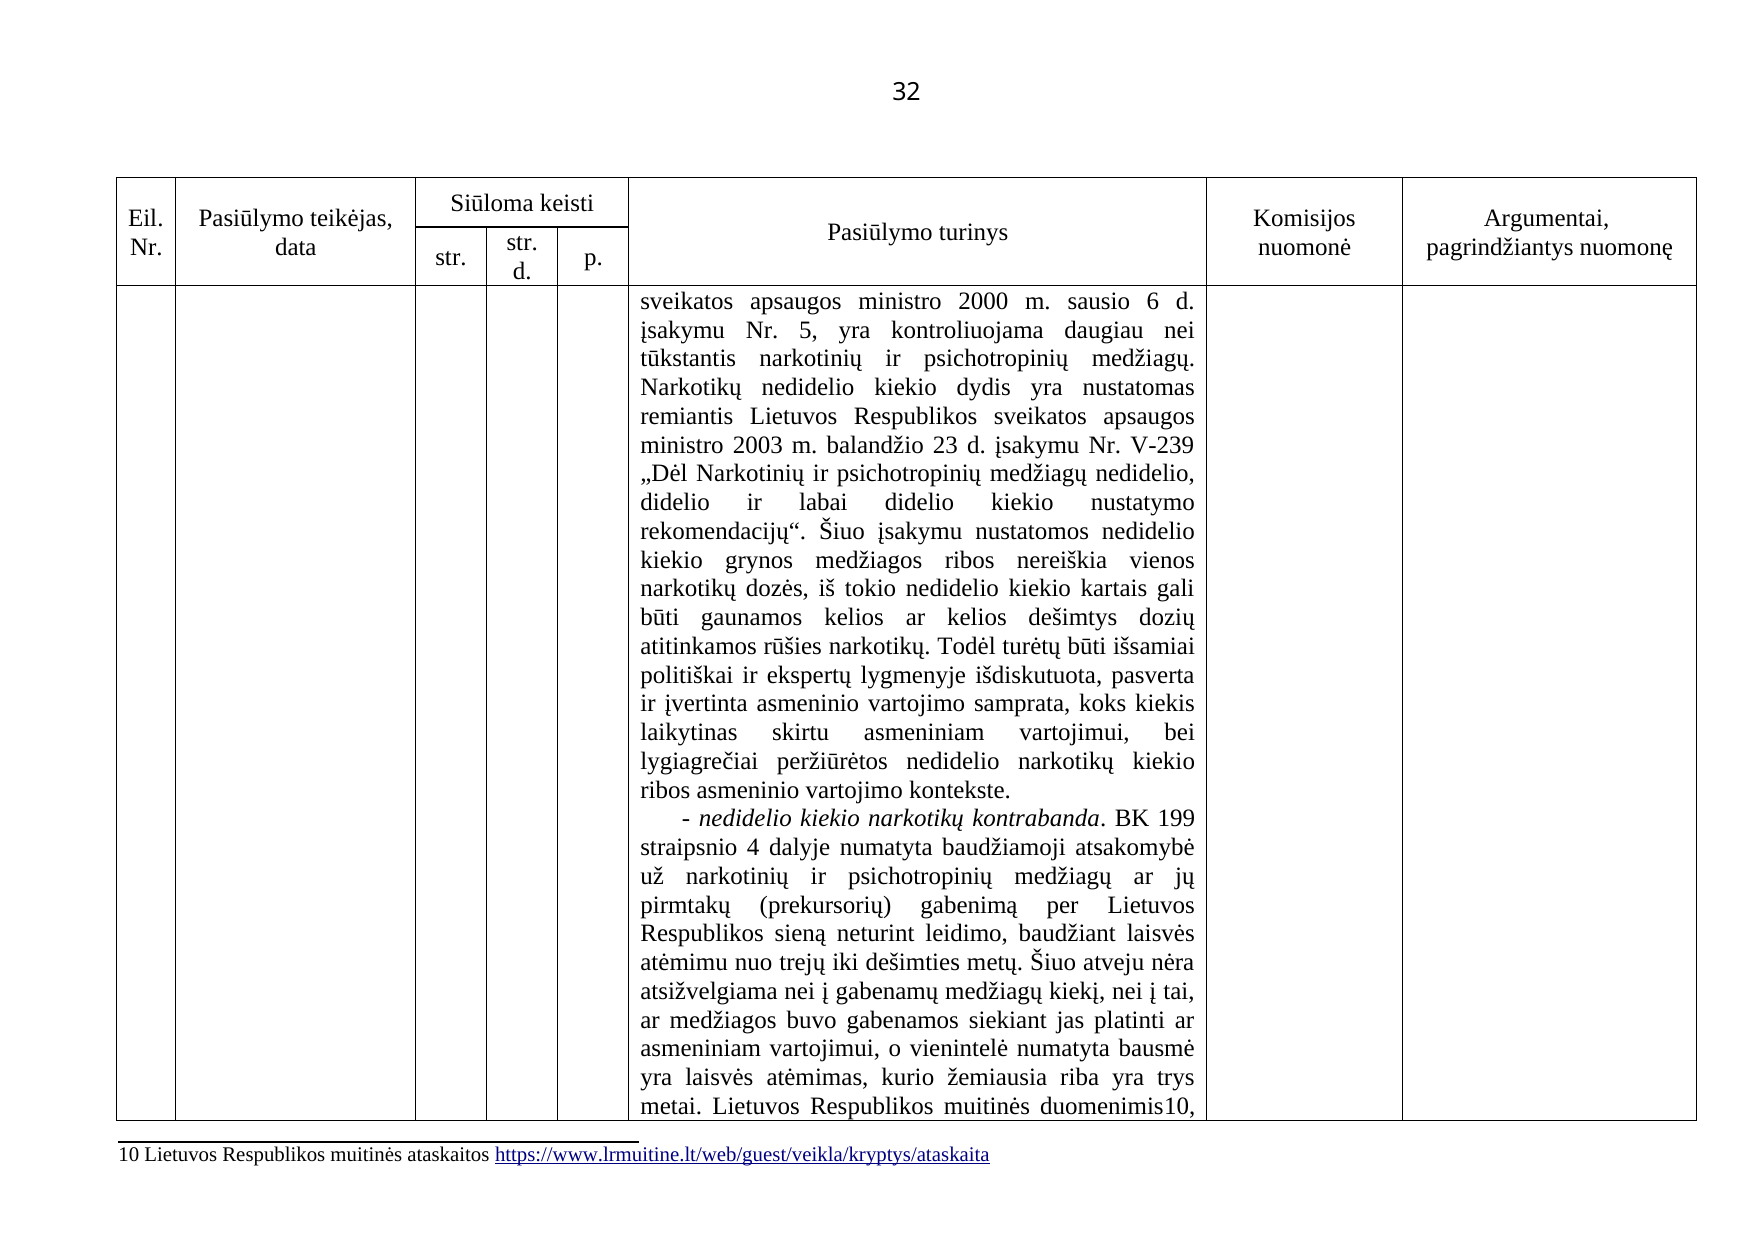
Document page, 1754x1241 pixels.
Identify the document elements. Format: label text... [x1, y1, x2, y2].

table_header Eil. Nr. [117, 178, 175, 285]
table_cell p. [558, 228, 628, 285]
table_cell [487, 286, 557, 1120]
table_cell [176, 286, 415, 1120]
table_cell [558, 286, 628, 1120]
table_header Argumentai, pagrindžiantys nuomonę [1403, 178, 1696, 285]
table_cell [117, 286, 175, 1120]
table_cell str. [416, 228, 486, 285]
table_cell Narkotikų, tabako ir alkoholio kontrolės departamentas (toliau – Departamentas) pagal kompetenciją išnagrinėjo Lietuvos Respublikos baudžiamojo kodekso 259 straipsnio pakeitimo įstatymo projektą Nr. XIVP-96 (toliau – BK projektas) ir Lietuvos Respublikos administracinių nusižengimų kodekso 71 straipsnio pakeitimo ir papildymo 4831 straipsniu įstatymo projektą Nr. XIVP-95 (toliau – ANK projektas), ir visiškai pritaria šių įstatymų projektų tikslui, kuris atitinka nuoseklią Departamento poziciją dėl baudžiamosios atsakomybės už su narkotinių ir psichotropinių medžiagų (toliau – narkotikai) vartojimu susijusias veikas peržiūros, siekiant subalansuotos, įrodymais pagrįstos ir humaniškos baudžiamosios politikos, numatant veikos pavojingumui proporcingas bausmes, sumažinant su priverstinėmis bausmėmis susijusį neigiamą šalutinį poveikį asmenims, kuriems jos yra taikomos, t. y. stigmatizavimą, socialinės reintegracijos bei reabilitacijos problemas. Departamentas pažymi, kad projektų tikslas atitinka 1961 metų Bendrosios narkotinių medžiagų konvencijos, 1971 metų psichotropinių medžiagų konvencijos ir 1988 metų konvencijos „Dėl kovos su neteisėta narkotinių priemonių ir psichotropinių medžiagų apyvarta“, kurios yra laikomos pagrindiniais tarptautinės narkotikų kontrolės sistemos dokumentais, nuostatas. Pirmiausia šiose konvencijose nustatoma giežta narkotikų kontrolės sistema, ir šalys įpareigojamos užtikrinti, kad bet kokia neteisėta tyčinė disponavimo narkotikais veika būtų laikoma baudžiamaisiais teisės pažeidimais. Tačiau kartu konvencijos palieka šalims teisę tais atvejais, kai pažeidimus padaro piktnaudžiaujantys narkotikais asmenys, numatyti, kad vietoj nuteisimo ar bausmės, ar papildomai su bausme tokiems asmenims būtų taikomos priemonės, kuriomis siekiama juos gydyti, auklėti, stebėti baigus gydymą, atkurti jų darbingumą ir grąžinti juos į visuomenę. Projektų tikslas taip pat atitinka 2004 m. spalio 25 d. Europos Sąjungos Tarybos pamatinio sprendimo 2004/757/TVR, nustatančio būtiniausias nuostatas dėl nusikalstamų veikų sudėties požymių ir bausmių neteisėtos prekybos narkotikais srityje, nuostatą, kad neteisėtos veikos, kurias kaltininkai darė išimtinai savo pačių asmeniniam vartojimui, kaip apibrėžta nacionalinėje teisėje, neįtraukiamos į šio pamatinio sprendimo taikymo sritį. Lietuvoje po Lietuvos Respublikos administracinių nusižengimų kodekso įsigaliojimo 2017 m. sausio 1 d. stebėtas žymus nusikalstamų veikų, susijusių su neteisėtu disponavimu narkotikais, skaičiaus augimas, t. y. 14,6 proc. (2017 m.), kai asmenims, turėjusiems nedidelį kiekį narkotinių ar psichotropinių medžiagų be tikslo jas platinti, pradėta taikyti ne administracinė atsakomybė, o baudžiamoji. Šį ryšį patvirtina ir tai, kad 2017 m. buvo registruota 1516 nusikaltimų, susijusių su neteisėtu disponavimu narkotikais, o 2016 m. – 1555, t. y. 2,5 proc. nusikaltimų mažiau, tačiau baudžiamųjų nusižengimų, susijusių su neteisėtu disponavimu nedidelio kiekio narkotikų, skaičius padidėjo nuo 733 2016 metais, iki 1 106 – 2017 m., t. y. net 50,9 proc. Lyginant 2019 ir 2020 m. matyti, kad tiek bendras nusikalstamų veikų skaičius Lietuvoje, tiek nusikalstamų veikų, susijusių su neteisėtu disponavimu narkotikais, skaičius mažėjo atitinkamai 10 proc. ir 3,8 proc. Be abejonės, nusikalstamų veikų skaičiaus mažėjimui įtakos turėjo COVID-19 situacija šalyje ir taikyti judėjimo apribojimai. Tačiau 2020 metais išliko ta pati tendencija kaip ir ankstesniais metais, kad nusikalstamo veikos, susijusios su neteisėtu disponavimu narkotikais, sudaro vis didesnę registruoto nusikalstamumo dalį: 2020 m. – 6,4 proc., 2019 m. – 5,98 proc., 2018 m. – 5,6 proc., 2017 m. – 4,1 proc., 2016 m. – 3,8 proc., 2015 m. – 3,4 proc., 2014 m. – 3,0 proc., 2013 m. – 2,7 proc. Vertinant nusikalstamas veikas, susijusias su neteisėtu disponavimu narkotikais, pagal baudžiamąją teisinę klasifikaciją, stebima neteisėto disponavimo narkotikais be tikslo juos platinti (BK 259 str.) atvejų skaičiaus didėjimo tendencija – 2014 m. neteisėtas disponavimas narkotikais be tikslo juos platinti tarp visų nusikalstamų veikų, susijusių su neteisėtu disponavimu narkotikais, sudarė 59,6 proc., o 2019 m. – net 77 proc., 2020 m. – 74,5 proc. Šios tendencijos rodo, kad baudžiamoji politika už neteisėtą disponavimą narkotikais savo reikmėms yra orientuota į baudžiamąjį narkotikų vartotojų persekiojimą. Tai patvirtina ir neteisėto disponavimo nedideliu kiekiu narkotikų be tikslo juos platinti (BK 259 str. 2 d.) atvejų skaičiaus nuoseklus didėjimas – 2015 m. buvo užregistruota 617, o 2019 m. – 1310 (2020 m. – 1142) baudžiamųjų nusižengimų. 2019 m. užregistruotų asmenų, padariusių nusikalstamas veikas, susijusias su neteisėtu disponavimu narkotikais, buvo užregistruoti 127 nepilnamečiai asmenys, kurie kartu su jaunimo amžiaus grupėmis nuo 18 iki 29 m. sudarė daugiau kaip pusę visų nusikalstamas veikas, susijusias su neteisėtu disponavimu narkotikais, padariusių asmenų, t. y. 63 proc. Nors 2020 m. duomenys dėl COVID-19 aplinkybių neturėtų būti vertinami reprezentatyviais lyginant su ankstesniais metais, bendras asmenų, įtariamų (kaltinamų) nusikalstamų veikų, susijusių su neteisėtu disponavimu narkotikais, skaičius mažėjo nuo 2389 2019 metais iki 2103 2020 metais, tačiau 2020 m. buvo užregistruoti 128 nepilnamečiai asmenys, kurie kartu su jaunimo amžiaus grupe nuo 18 iki 29 m. sudarė 65 proc. visų nusikalstamas veikas, susijusias su neteisėtu disponavimu narkotikais, padariusių asmenų. Šie didėjantys skaičiai rodo, kad narkotikų vartojimo ir su tuo susijusio nusikalstamumo problemos niekur nedingsta, nemažėja, o priešingai, toliau gilėja, ir baudžiamosios teisės priemonės nėra raktas joms spręsti. Viena dažniausiai pateikiamų sėkmės istorijų keičiant požiūrį į narkotikų vartojimo problemą yra taip vadinamas Portugalijos modelis Portugalija dekriminalizavo su asmeniniu vartojimu susijusį neteisėtą disponavimą narkotikais 2001 metais, ir jau du dešimtmečius duomenys, gaunami iš šios šalies, rodo šio sprendimo didelę įtaką ir naudą visuomenės sveikatai ir visuomenei, kuri pasiekiama derinant dekriminalizavimo sprendimus ir žymiai didesnes investicijas į gydymo ir žalos mažinimo paslaugas. Tačiau Portugalija nėra vienintelė šalis, priėmusi dekriminalizavimo sprendimus. Šiuo metu Norvegijos Vyriausybė svarsto narkotikų vartojimo ir neteisėto disponavimo nedideliu kiekiu narkotikų asmeniniam vartojimui dekriminalizavimo klausimą. Šalys yra laisvos nustatyti tokį reglamentavimą, kuris, jų manymu, geriausiai atspindėtų šių nuostatų dvasią, t. y. rūpintis žmogaus sveikata ir gerove, kartu užtikrinant balansą tarp visuomenės sveikatos ir visuomenės saugumo, todėl Departamentas mano esant tikslinga nagrinėjant ANK ir BK projektus įvertinti šiuos aspektus: - atsakomybė už neteisėtą narkotikų vartojimą. Pagal Lietuvos Respublikos narkotinių ir psichotropinių medžiagų kontrolės įstatymą II ir III narkotikų sąrašuose įrašytas medžiagas galima vartoti tik sveikatos priežiūros tikslais, o I sąraše įrašytas medžiagas vartoti sveikatos priežiūros tikslais yra draudžiama, išskyrus tuos atvejus, kai šios medžiagos yra registruotų vaistinių preparatų sudėtyje. Taigi visais atvejais vaistinius preparatus, kurių sudėtyje yra I sąrašo medžiagų bei į II ir III sąrašus įrašytas medžiagas vartoti galima tik esant gydytojo paskyrimui. Pagal dabar galiojančią Lietuvos Respublikos administracinių nusižengimų kodekso 71 straipsnio redakciją numatyta atsakomybė už neteisėtą narkotikų vartojimą be gydytojo paskyrimo. ANK projekte atsisakoma sąvokos „neteisėtas vartojimas be gydytojo paskyrimo“ ir siūloma nustatyti administracinę atsakomybę už neteisėtą narkotikų vartojimą tik viešose vietose (siūlymas papildyti ANK 4831 straipsniu), o tai reiškia, kad už vartojimą bet kurioje kitoje vietoje asmuo nebūtų baudžiamas, nepaisant to, kad narkotikus vartoti be gydytojo paskyrimo yra draudžiama. Rengėjai projektų aiškinamajame rašte nenurodo motyvų, kodėl yra siūloma nenustatyti arba atsisakoma administracinės atsakomybės už neteisėtą narkotikų vartojimą ne viešose vietose, nepaisant to, kad narkotikų vartojimas be gydytojo paskyrimo yra draudžiamas apskritai bet kurioje vietoje. Toks siūlomas požiūris į neteisėtą narkotikų vartojimą, Departamento manymu, neprieštarauja tiek konvencijų, tiek pamatinio sprendimo nuostatoms, tiek tarptautinei bei ES formuojamai narkotikų politikai, kurios centre yra žmogus ir jo sveikata, kuomet skatinama asmenis ne bausti, o nukreipti į prevencijos, ankstyvosios intervencijos, gydymo, reabilitacijos, reintegracijos ar pan. programas. Tačiau lygiai taip pat reikia pripažinti, kad administracinės atsakomybės už neteisėtą narkotikų vartojimą apskritai, nepaisant vietos, numatymas neprieštarauja nurodytiems dokumentams ir puoselėjamai politikai. Be to, atkreiptinas dėmesys, kad pagal dabar esantį reglamentavimą už neteisėtą narkotikų vartojimą pakartotinai galima asmens sutikimu paskirti administracinio poveikio priemonę – įpareigojimą dalyvauti alkoholizmo ir narkomanijos prevencijos, ankstyvosios intervencijos, sveikatos priežiūros, resocializacijos ir t.t. programose. Jeigu būtų pritarta projektų siūlomam reglamentavimui, pirmiausia, manytina, būtų paskleista klaidinga žinutė visuomenei, kad yra legalizuojamas narkotikų vartojimas namie. Ir šioje vietoje, deja, negelbėtų net visų suinteresuotų institucijų bendros pastangos tinkamai iškomunikuoti siūlomo reglamentavimo ir pakeitimų tikslus ir esmę. Taip pat būtų dar sunkiau pasiekti asmenis, kurie vartoja narkotikus, ypač švirkščiamuosius, suteikti jiems pagalbą ir nukreipti juos į atitinkamas programas. Taigi apibendrindami manome, kad siūlomas reglamentavimas, akivaizdu, stipriai įtakotų narkotikus vartojančių asmenų padėtį vertinant jų neteisėtus veiksmus, tačiau siekiant išlaikyti balansą tarp visuomenės sveikatos ir viešojo saugumo, reikalinga išsami ir detali politinė diskusija Lietuvos Respublikos Seimo komitetuose, įvertinant visus už ir prieš argumentus, kad būtų priimtas tikrai pasvertas ir subalansuotas sprendimas. - neteisėtas disponavimas (gaminimas, perdirbimas, įgijimas, laikymas, gabenimas, siuntimas). Pagal ANK ir BK projektus yra siūloma šiuo metu galiojančios redakcijos BK 259 straipsnio 2 dalies baudžiamojo nusižengimo sudėtį, t. y. visas alternatyvias neteisėto disponavimo nedideliu narkotikų kiekiu be tikslo platinti veikas (gaminimas, perdirbimas, įgijimas, laikymas, gabenimas, siuntimas), perkelti į ANK 71 straipsnį. Toks siūlomas reguliavimas, Departamento manymu, neprieštarauja tiek konvencijų, tiek pamatinio sprendimo nuostatoms, kurios leidžia šalims numatyti kitokias poveikio priemones nei baudžiamosios už visas alternatyvias neteisėto disponavimo narkotikais veikas, tais atvejais, kai šiuos teisės pažeidimus padaro piktnaudžiaujantys narkotikais asmenys arba kai veikos padarytos išimtinai asmeniniam vartojimui. Taip pat toks reglamentavimas visiškai atitinka ir įgyvendina projektų aiškinamajame rašte nurodytą tikslą užtikrinti tinkamą, protingumo, proporcingumo, teisingumo ir baudžiamosios teisės kaip kraštutinės priemonės (ultima ratio) principų taikymą. Kartu, atkreipiame dėmesį, kad pagal Narkotinių ir psichotropinių medžiagų sąrašus, patvirtintus Lietuvos Respublikos sveikatos apsaugos ministro 2000 m. sausio 6 d. įsakymu Nr. 5, yra kontroliuojama daugiau nei tūkstantis narkotinių ir psichotropinių medžiagų. Narkotikų nedidelio kiekio dydis yra nustatomas remiantis Lietuvos Respublikos sveikatos apsaugos ministro 2003 m. balandžio 23 d. įsakymu Nr. V-239 „Dėl Narkotinių ir psichotropinių medžiagų nedidelio, didelio ir labai didelio kiekio nustatymo rekomendacijų“. Šiuo įsakymu nustatomos nedidelio kiekio grynos medžiagos ribos nereiškia vienos narkotikų dozės, iš tokio nedidelio kiekio kartais gali būti gaunamos kelios ar kelios dešimtys dozių atitinkamos rūšies narkotikų. Todėl turėtų būti išsamiai politiškai ir ekspertų lygmenyje išdiskutuota, pasverta ir įvertinta asmeninio vartojimo samprata, koks kiekis laikytinas skirtu asmeniniam vartojimui, bei lygiagrečiai peržiūrėtos nedidelio narkotikų kiekio ribos asmeninio vartojimo kontekste. - nedidelio kiekio narkotikų kontrabanda. BK 199 straipsnio 4 dalyje numatyta baudžiamoji atsakomybė už narkotinių ir psichotropinių medžiagų ar jų pirmtakų (prekursorių) gabenimą per Lietuvos Respublikos sieną neturint leidimo, baudžiant laisvės atėmimu nuo trejų iki dešimties metų. Šiuo atveju nėra atsižvelgiama nei į gabenamų medžiagų kiekį, nei į tai, ar medžiagos buvo gabenamos siekiant jas platinti ar asmeniniam vartojimui, o vienintelė numatyta bausmė yra laisvės atėmimas, kurio žemiausia riba yra trys metai. Lietuvos Respublikos muitinės duomenimis, didžioji dalis (pvz., 2018, 2019, 2020 metais virš 90 proc.) pradėtų ikiteisminių tyrimų dėl narkotikų kontrabandos ir neteisėto disponavimo jais paprastai yra susiję su draudžiamų medžiagų siuntimusi pašto siuntomis. Didžiąja dalimi asmenys siuntėsi medžiagas nedideliais kiekiais ir asmeniniam vartojimui (be tikslo platinti). Abejotina, ar tokiais atvejais toks itin griežtas reglamentavimas ir numatyta sankcija yra proporcingi aptariamų veikų pavojingumui. Be to, esant tokiam griežtam reglamentavimui (sunkus tyčinis nusikaltimas), neatsižvelgiant į gabentos medžiagos kiekį ir nediferencijuojant veikos pavojingumo, taip pat sumažėja galimybės asmeniui taikyti alternatyvias priverstinėms bausmėms poveikio priemones, numatytas įstatyme (atleidimas nuo baudžiamosios atsakomybės ar bausmės atidėjimas). Taigi siekiant dekriminalizuoti atsakomybę už neteisėtą disponavimą nedideliu kiekiu narkotikų neturint tikslo platinti (savo reikmėms), t. y. nustatyti administracinę atsakomybę vietoje baudžiamosios, kartu tikslinga įvertinti atsakomybę už su šia nusikalstama veika, kaip minėta, dažnai susijusį teisės pažeidimą, t. y. neteisėtą nedidelio kiekio narkotikų gabenimą per Lietuvos Respublikos sieną, kai tai yra daroma išimtinai asmeninėms reikmėms. - projektai koreguotini ir kitais aspektais, kurie yra plačiai nagrinėjami Lietuvos Respublikos Seimo Teisės departamento bei Lietuvos Respublikos Vyriausybės išvadose, kurioms Departamentas visiškai pritaria. Įvertinus projektus manome, kad bendradarbiaujant su suinteresuotomis institucijomis ir sistemiškai koreguojant šiuos projektus, įgyvendindami ir plačiau bei dažniau taikydami jau esamus instrumentus (pvz., alternatyvas priverstinėms bausmėms), o taip pat lygiagrečiai finansiškai sustiprinę ir labiau įgalinę prevencijos, gydymo, socialinės pagalbos ir pan. sektorius, kartu bendromis pastangomis pasieksime, kad projektais būtų įgyvendintas Valstybinės narkotikų, tabako ir alkoholio kontrolės ir vartojimo prevencijos 2018-2028 metų programos, patvirtintos Lietuvos Respublikos Seimo 2018 m. gruodžio 13 d. nutarimu Nr. XIII-1765 „Dėl Valstybinės narkotikų, tabako ir alkoholio kontrolės ir vartojimo prevencijos 2018-2028 metų programos patvirtinimo“, penktasis tikslas t. y. užtikrinti pagalbos teikimu grįstas atsako priemones narkotikų vartotojams, plėtojant humanistinę, į asmens sveikatą orientuotą ir įrodymais pagrįstą baudžiamąją politiką. Kartu pasieksime, kad Lietuvos vykdoma narkotikų politika atitiktų tiek Jungtinių Tautų dokumentuose, tiek Europos Sąjungos strateginiuose narkotikų politikos dokumentuose išskirtinai pabrėžiamą subalansuotą narkotikų politiką bei žmogaus teisių užtikrinimą, sveikatos dimensiją, kaip įrankį ir tikslą. [629, 286, 1206, 1120]
table_cell str. d. [487, 228, 557, 285]
table_header Siūloma keisti [416, 178, 628, 226]
table_cell [1207, 286, 1402, 1120]
table_header Komisijos nuomonė [1207, 178, 1402, 285]
table_header Pasiūlymo teikėjas, data [176, 178, 415, 285]
table_header Pasiūlymo turinys [629, 178, 1206, 285]
table_cell [1403, 286, 1696, 1120]
table_cell [416, 286, 486, 1120]
